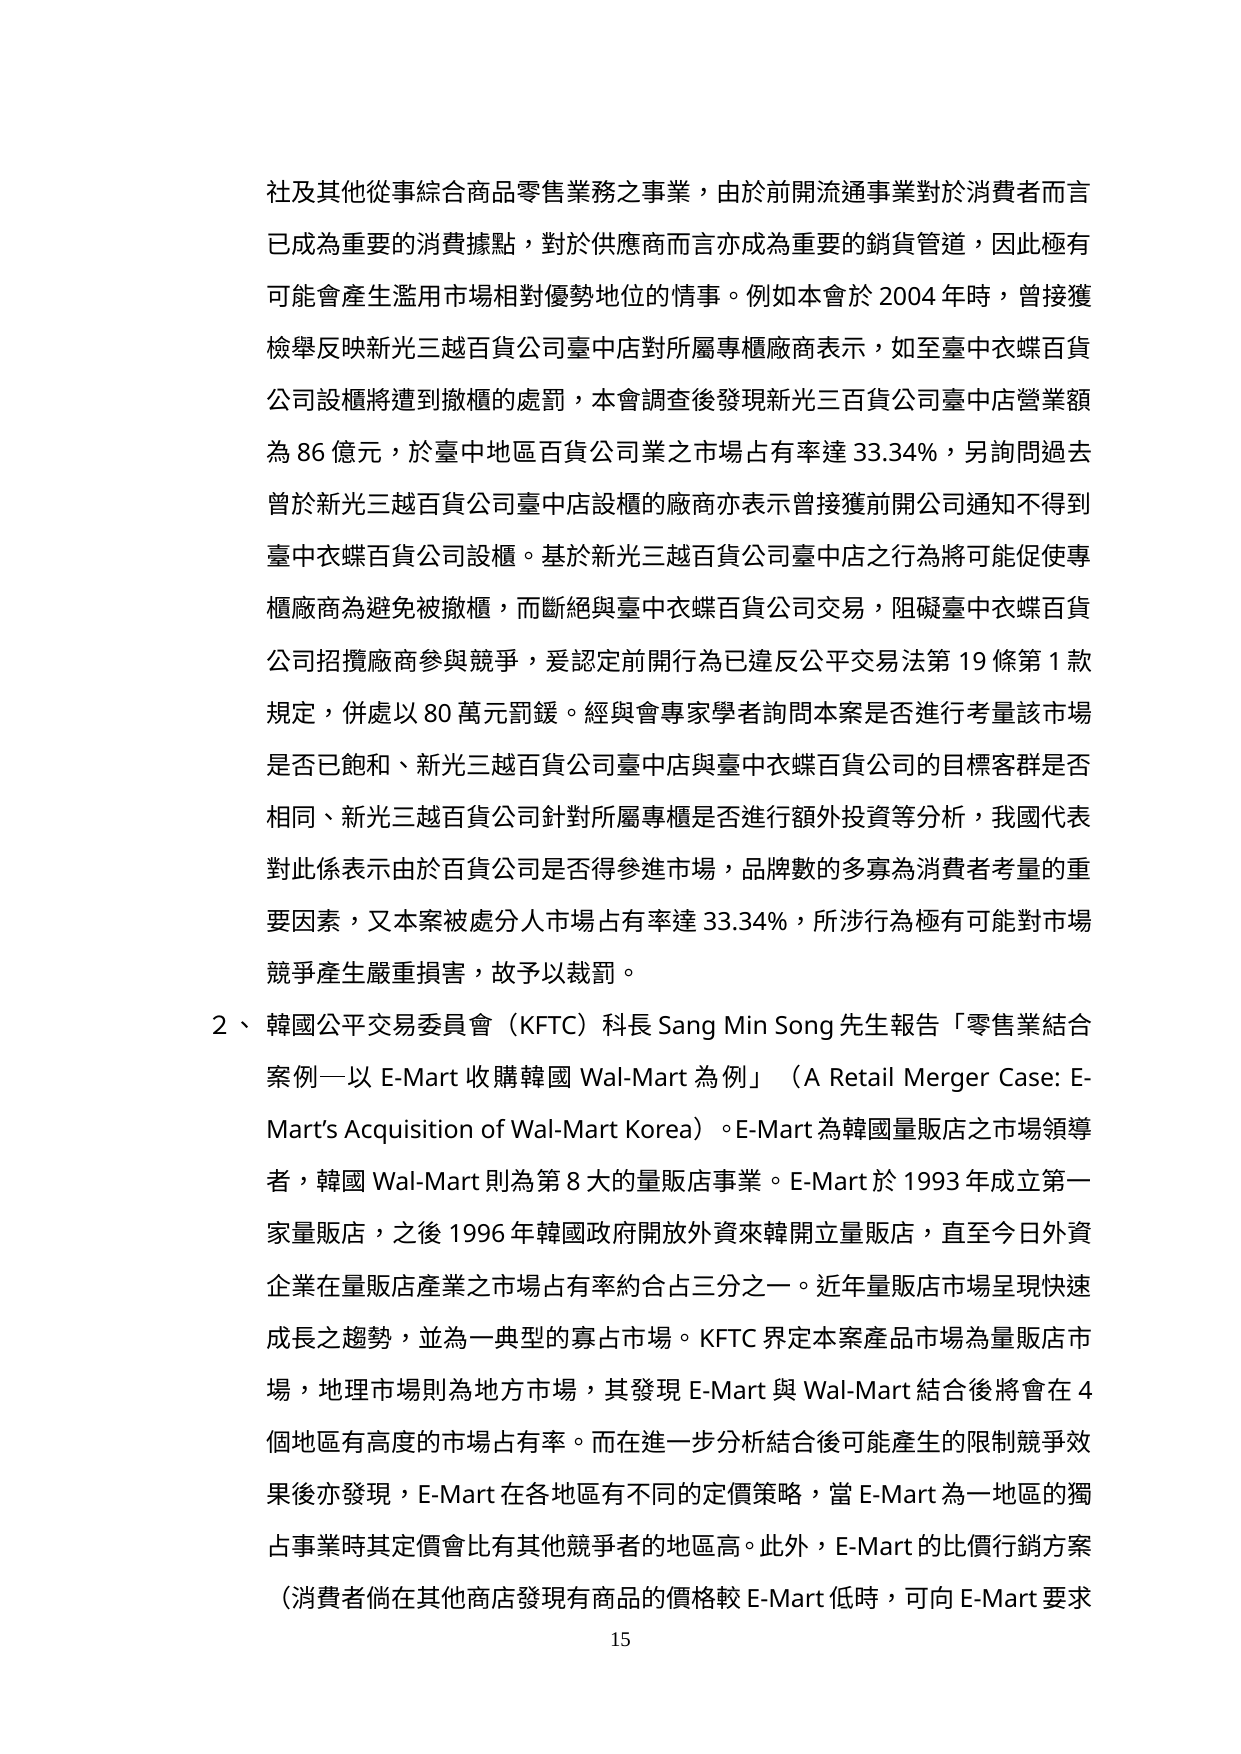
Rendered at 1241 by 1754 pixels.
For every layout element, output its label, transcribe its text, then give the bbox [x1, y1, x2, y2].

list 韓國公平交易委員會（KFTC）科長Sang Min Song先生報告「零售業結合案例─以E-Mart收購韓國Wal-Mart為例」（A Retail Merger Case: E-Mart’s Acquisition of Wal-Mart Korea）。E-Mart為韓國量販店之市場領導者，韓國Wal-Mart則為第8大的量販店事業。E-Mart於1993年成立第一家量販店，之後1996年韓國政府開放外資來韓開立量販店，直至今日外資企業在量販店產業之市場占有率約合占三分之一。近年量販店市場呈現快速成長之趨勢，並為一典型的寡占市場。KFTC界定本案產品市場為量販店市場，地理市場則為地方市場，其發現E-Mart與Wal-Mart結合後將會在4個地區有高度的市場占有率。而在進一步分析結合後可能產生的限制競爭效果後亦發現，E-Mart在各地區有不同的定價策略，當E-Mart為一地區的獨占事業時其定價會比有其他競爭者的地區高。此外，E-Mart的比價行銷方案（消費者倘在其他商店發現有商品的價格較E-Mart低時，可向E-Mart要求退2倍差價）也顯示其他競爭者之定價策略確實會對E-Mart造成競爭壓力，另藉由自然實驗法（Natural Experiment），KFTC也發現E-Mart之價格會因為市場上現存的競爭者而下降3.1%，因此，KFTC認為E-Mart與Wal-Mart結合後會在4個地區發生競爭疑慮，並令E-Mart必須將這4地區的Wal-Mart於一年內出售予其他競爭者，惟此處分之後遭法院推翻。 [207, 993, 1092, 1618]
list 社及其他從事綜合商品零售業務之事業，由於前開流通事業對於消費者而言已成為重要的消費據點，對於供應商而言亦成為重要的銷貨管道，因此極有可能會產生濫用市場相對優勢地位的情事。例如本會於2004年時，曾接獲檢舉反映新光三越百貨公司臺中店對所屬專櫃廠商表示，如至臺中衣蝶百貨公司設櫃將遭到撤櫃的處罰，本會調查後發現新光三百貨公司臺中店營業額為86億元，於臺中地區百貨公司業之市場占有率達33.34%，另詢問過去曾於新光三越百貨公司臺中店設櫃的廠商亦表示曾接獲前開公司通知不得到臺中衣蝶百貨公司設櫃。基於新光三越百貨公司臺中店之行為將可能促使專櫃廠商為避免被撤櫃，而斷絕與臺中衣蝶百貨公司交易，阻礙臺中衣蝶百貨公司招攬廠商參與競爭，爰認定前開行為已違反公平交易法第19條第1款規定，併處以80萬元罰鍰。經與會專家學者詢問本案是否進行考量該市場是否已飽和、新光三越百貨公司臺中店與臺中衣蝶百貨公司的目標客群是否相同、新光三越百貨公司針對所屬專櫃是否進行額外投資等分析，我國代表對此係表示由於百貨公司是否得參進市場，品牌數的多寡為消費者考量的重要因素，又本案被處分人市場占有率達33.34%，所涉行為極有可能對市場競爭產生嚴重損害，故予以裁罰。 [207, 159, 1092, 993]
